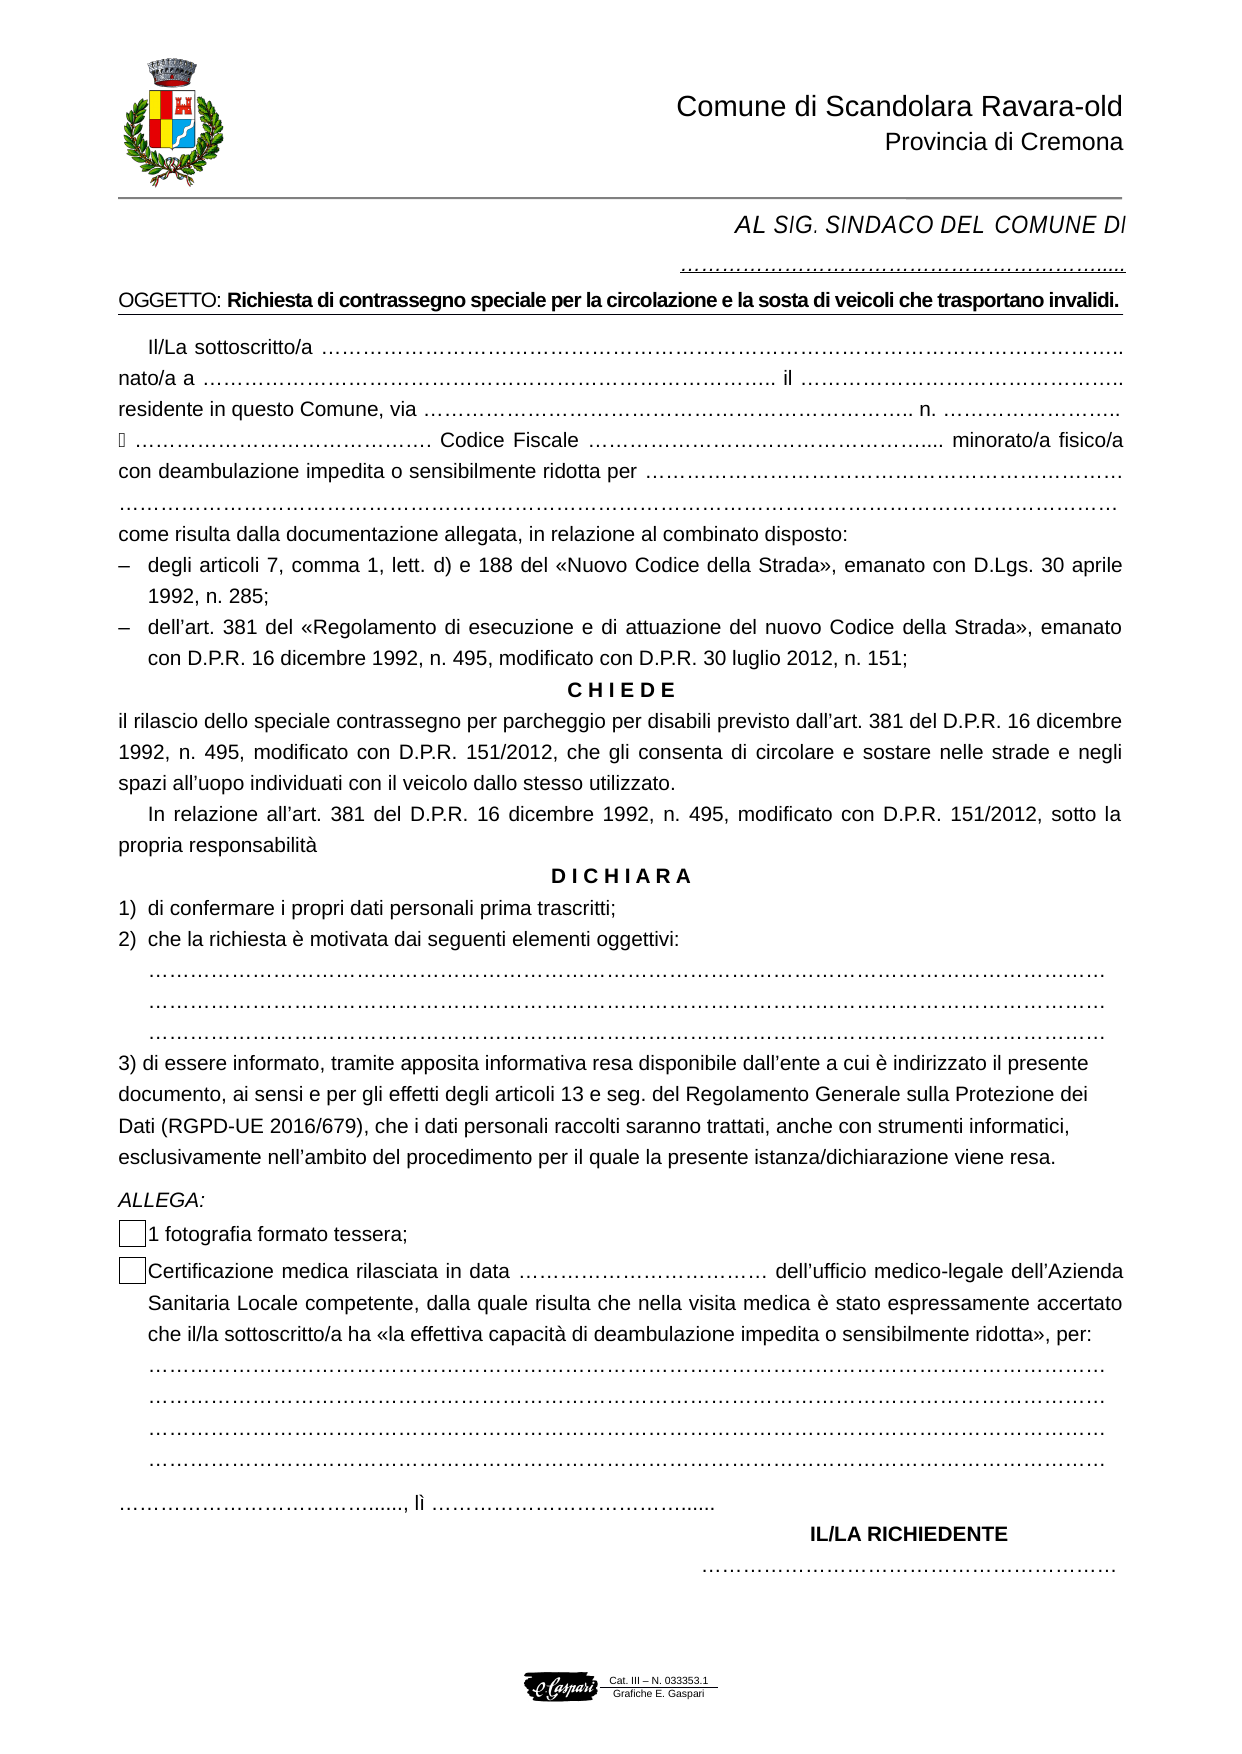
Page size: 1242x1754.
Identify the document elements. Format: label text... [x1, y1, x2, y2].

text …………………………………………………… [694, 1553, 1123, 1577]
text ………………………………………………………………………………………………………………………… [148, 989, 1123, 1013]
text D I C H I A R A [118, 864, 1123, 888]
text OGGETTO: Richiesta di contrassegno speciale per la circolazione e la sosta di veicoli che trasportano invalidi. [118, 288, 1123, 314]
text ………………………………………………………………………………………………………………………… [148, 958, 1123, 982]
text ………………………………………………………………………………………………………………………… ………………………………………………………………………………………………………………………… ………………………………………………………………………………………………………………………… ………………………………………………………………………………………………………………………… [148, 1353, 1123, 1471]
text ALLEGA: [118, 1188, 1123, 1212]
text ……………………………………………………..... [602, 251, 1126, 275]
text ………………………………………………………………………………………………………………………… [148, 1020, 1123, 1044]
text In relazione all’art. 381 del D.P.R. 16 dicembre 1992, n. 495, modificato con D.P.R. 151/2012, sotto la propria responsabilità [118, 802, 1123, 857]
text ………………………………......, lì ………………………………...... [118, 1490, 1123, 1514]
text Provincia di Cremona [224, 127, 1123, 156]
text Comune di Scandolara Ravara-old [224, 89, 1123, 122]
text 1 fotografia formato tessera; [118, 1219, 1123, 1247]
text AL SIG. SINDACO DEL COMUNE DI [561, 210, 1126, 239]
text come risulta dalla documentazione allegata, in relazione al combinato disposto: [118, 522, 1123, 546]
text Il/La sottoscritto/a …………………………………………………………………………………………………….. nato/a a ……………………………………………………………………….. il ……………………………………….. residente in questo Comune, via …………………………………………………………….. n. …………………….. [118, 335, 1123, 421]
text il rilascio dello speciale contrassegno per parcheggio per disabili previsto dall’art. 381 del D.P.R. 16 dicembre 1992, n. 495, modificato con D.P.R. 151/2012, che gli consenta di circolare e sostare nelle strade e negli spazi all’uopo individuati con il veicolo dallo stesso utilizzato. [118, 708, 1123, 795]
text – degli articoli 7, comma 1, lett. d) e 188 del «Nuovo Codice della Strada», emanato con D.Lgs. 30 aprile 1992, n. 285; [118, 553, 1123, 608]
text IL/LA RICHIEDENTE [694, 1521, 1123, 1545]
text 2) che la richiesta è motivata dai seguenti elementi oggettivi: [118, 927, 1123, 951]
text  ……………………………………. Codice Fiscale ………………………………………….... minorato/a fisico/a con deambulazione impedita o sensibilmente ridotta per …………………………………………………………… ……………………………………………………………………………………………………………………………… [118, 428, 1123, 514]
picture [122, 58, 224, 189]
picture [523, 1671, 598, 1702]
text 1) di confermare i propri dati personali prima trascritti; [118, 895, 1123, 919]
text 3) di essere informato, tramite apposita informativa resa disponibile dall’ente a cui è indirizzato il presente documento, ai sensi e per gli effetti degli articoli 13 e seg. del Regolamento Generale sulla Protezione dei Dati (RGPD-UE 2016/679), che i dati personali raccolti saranno trattati, anche con strumenti informatici, esclusivamente nell’ambito del procedimento per il quale la presente istanza/dichiarazione viene resa. [118, 1051, 1123, 1168]
text C H I E D E [118, 677, 1123, 701]
text Certificazione medica rilasciata in data ……………………………… dell’ufficio medico-legale dell’Azienda Sanitaria Locale competente, dalla quale risulta che nella visita medica è stato espressamente accertato che il/la sottoscritto/a ha «la effettiva capacità di deambulazione impedita o sensibilmente ridotta», per: [118, 1256, 1123, 1346]
text – dell’art. 381 del «Regolamento di esecuzione e di attuazione del nuovo Codice della Strada», emanato con D.P.R. 16 dicembre 1992, n. 495, modificato con D.P.R. 30 luglio 2012, n. 151; [118, 615, 1123, 670]
